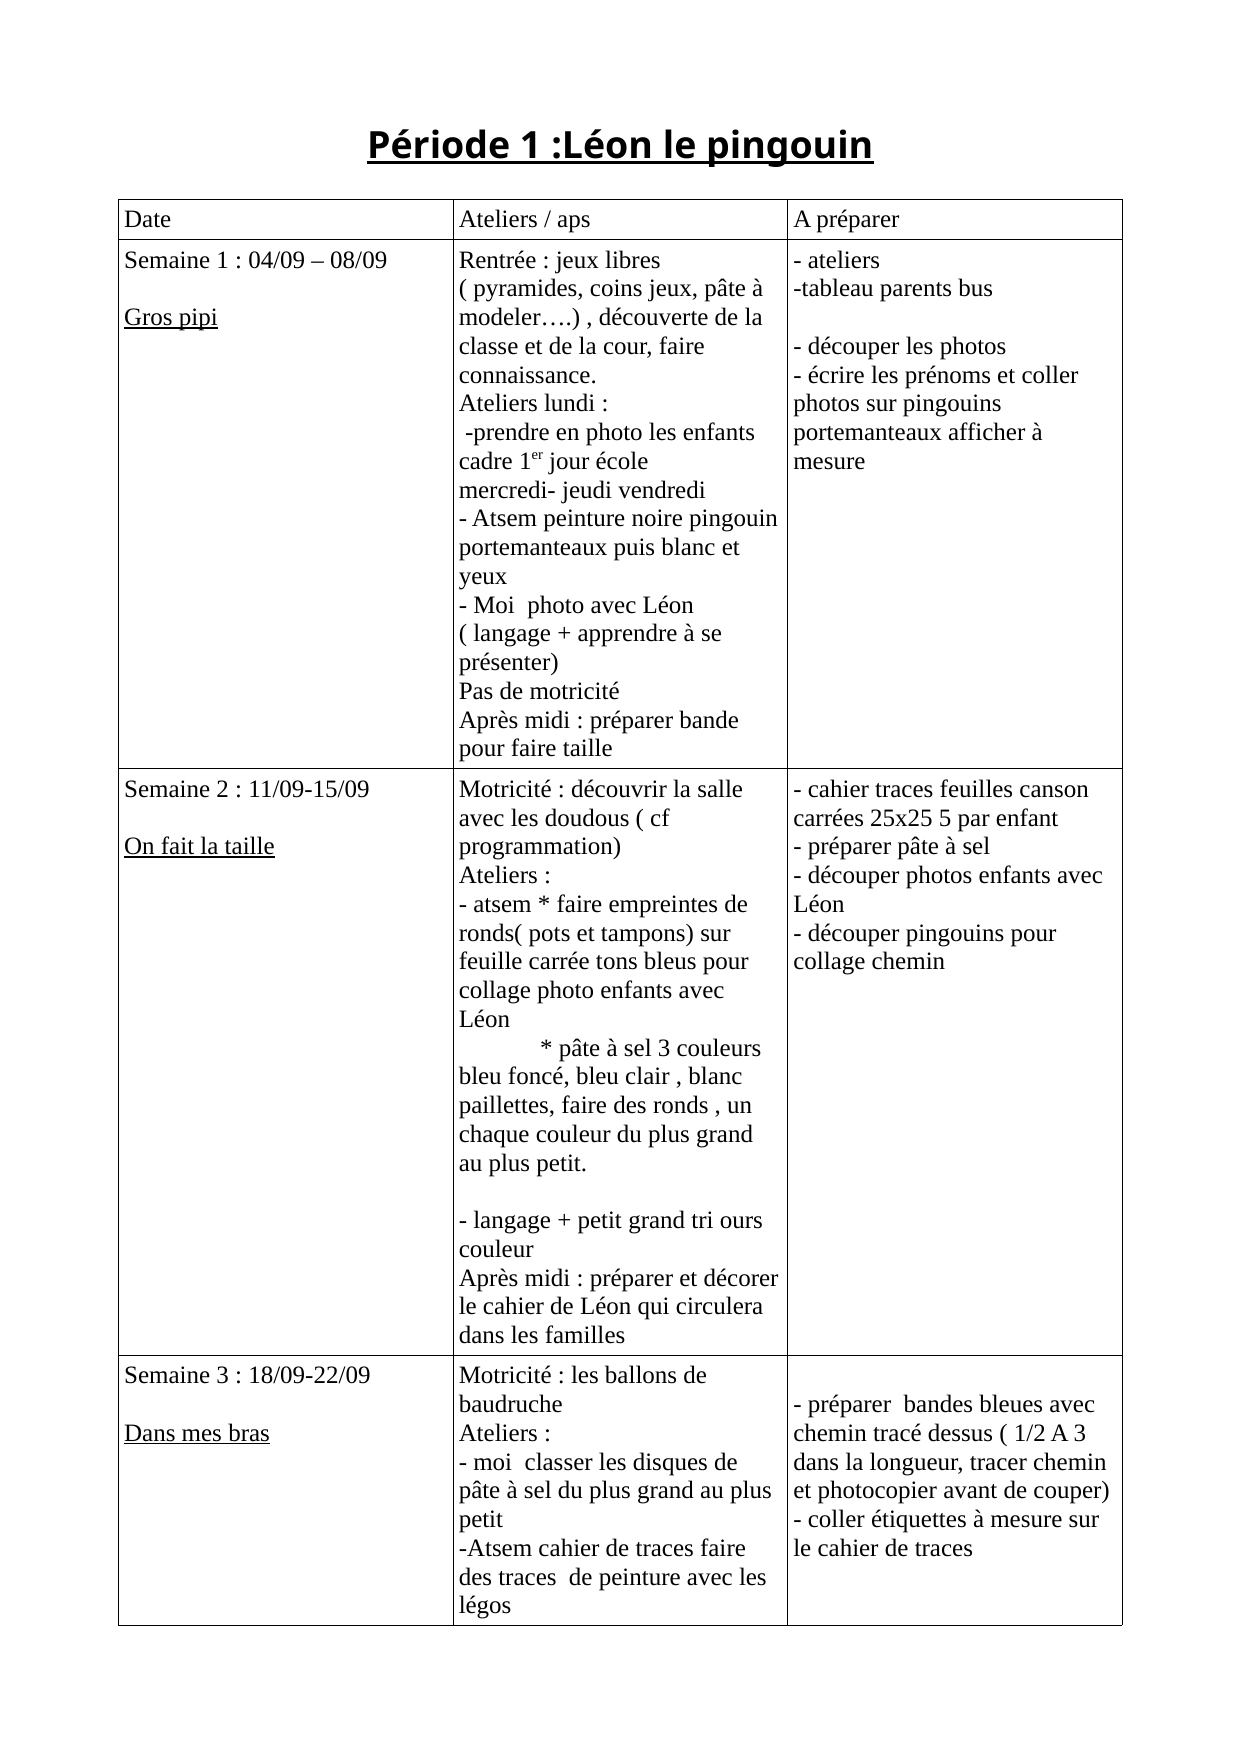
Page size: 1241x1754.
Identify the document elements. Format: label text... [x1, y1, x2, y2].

table_header Ateliers / aps [454, 200, 787, 239]
table_cell Semaine 1 : 04/09 – 08/09 Gros pipi [119, 240, 453, 768]
table_cell Semaine 3 : 18/09-22/09 Dans mes bras [119, 1356, 453, 1625]
table_cell - ateliers -tableau parents bus - découper les photos - écrire les prénoms et coller photos sur pingouins portemanteaux afficher à mesure [788, 240, 1122, 768]
table_cell Rentrée : jeux libres ( pyramides, coins jeux, pâte à modeler….) , découverte de la classe et de la cour, faire connaissance. Ateliers lundi : -prendre en photo les enfants cadre 1er jour école mercredi- jeudi vendredi - Atsem peinture noire pingouin portemanteaux puis blanc et yeux - Moi photo avec Léon ( langage + apprendre à se présenter) Pas de motricité Après midi : préparer bande pour faire taille [454, 240, 787, 768]
table_cell Semaine 2 : 11/09-15/09 On fait la taille [119, 769, 453, 1354]
table_cell Motricité : les ballons de baudruche Ateliers : - moi classer les disques de pâte à sel du plus grand au plus petit -Atsem cahier de traces faire des traces de peinture avec les légos [454, 1356, 787, 1625]
table_header A préparer [788, 200, 1122, 239]
table_cell Motricité : découvrir la salle avec les doudous ( cf programmation) Ateliers : - atsem * faire empreintes de ronds( pots et tampons) sur feuille carrée tons bleus pour collage photo enfants avec Léon * pâte à sel 3 couleurs bleu foncé, bleu clair , blanc paillettes, faire des ronds , un chaque couleur du plus grand au plus petit. - langage + petit grand tri ours couleur Après midi : préparer et décorer le cahier de Léon qui circulera dans les familles [454, 769, 787, 1354]
table_cell - cahier traces feuilles canson carrées 25x25 5 par enfant - préparer pâte à sel - découper photos enfants avec Léon - découper pingouins pour collage chemin [788, 769, 1122, 1354]
table_header Date [119, 200, 453, 239]
table_cell - préparer bandes bleues avec chemin tracé dessus ( 1/2 A 3 dans la longueur, tracer chemin et photocopier avant de couper) - coller étiquettes à mesure sur le cahier de traces [788, 1356, 1122, 1625]
